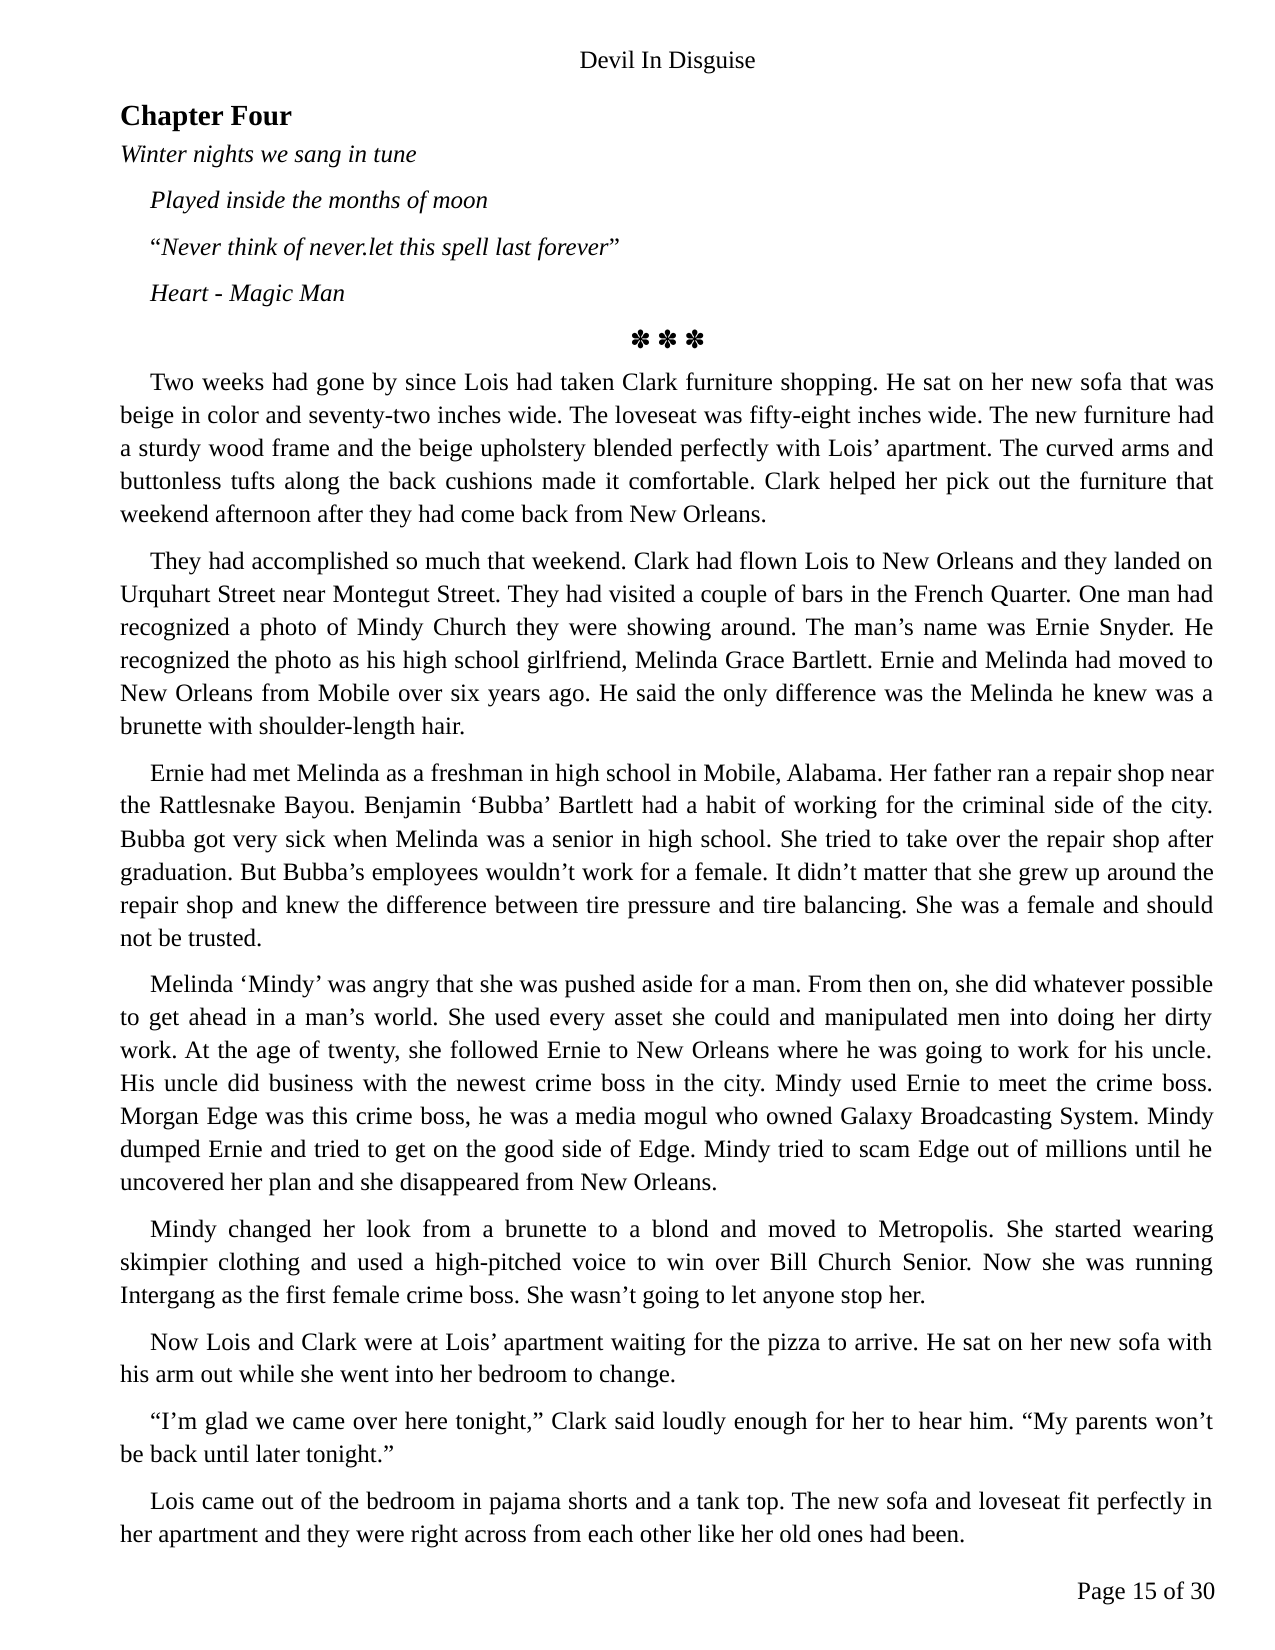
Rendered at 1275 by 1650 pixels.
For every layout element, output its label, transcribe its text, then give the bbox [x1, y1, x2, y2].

text Played inside the months of moon [120, 185, 1215, 214]
text “I’m glad we came over here tonight,” Clark said loudly enough for her to hear him. “My parents won’t be back until later tonight.” [120, 1406, 1215, 1468]
text They had accomplished so much that weekend. Clark had flown Lois to New Orleans and they landed on Urquhart Street near Montegut Street. They had visited a couple of bars in the French Quarter. One man had recognized a photo of Mindy Church they were showing around. The man’s name was Ernie Snyder. He recognized the photo as his high school girlfriend, Melinda Grace Bartlett. Ernie and Melinda had moved to New Orleans from Mobile over six years ago. He said the only difference was the Melinda he knew was a brunette with shoulder-length hair. [120, 546, 1215, 740]
text Melinda ‘Mindy’ was angry that she was pushed aside for a man. From then on, she did whatever possible to get ahead in a man’s world. She used every asset she could and manipulated men into doing her dirty work. At the age of twenty, she followed Ernie to New Orleans where he was going to work for his uncle. His uncle did business with the newest crime boss in the city. Mindy used Ernie to meet the crime boss. Morgan Edge was this crime boss, he was a media mogul who owned Galaxy Broadcasting System. Mindy dumped Ernie and tried to get on the good side of Edge. Mindy tried to scam Edge out of millions until he uncovered her plan and she disappeared from New Orleans. [120, 969, 1215, 1196]
text ✽ ✽ ✽ [120, 325, 1215, 354]
text Ernie had met Melinda as a freshman in high school in Mobile, Alabama. Her father ran a repair shop near the Rattlesnake Bayou. Benjamin ‘Bubba’ Bartlett had a habit of working for the criminal side of the city. Bubba got very sick when Melinda was a senior in high school. She tried to take over the repair shop after graduation. But Bubba’s employees wouldn’t work for a female. It didn’t matter that she grew up around the repair shop and knew the difference between tire pressure and tire balancing. She was a female and should not be trusted. [120, 758, 1215, 951]
subtitle Chapter Four [120, 98, 1215, 131]
text “Never think of never.let this spell last forever” [120, 232, 1215, 261]
text Winter nights we sang in tune [120, 139, 1215, 167]
text Now Lois and Clark were at Lois’ apartment waiting for the pizza to arrive. He sat on her new sofa with his arm out while she went into her bedroom to change. [120, 1327, 1215, 1388]
text Heart - Magic Man [120, 278, 1215, 307]
text Lois came out of the bedroom in pajama shorts and a tank top. The new sofa and loveseat fit perfectly in her apartment and they were right across from each other like her old ones had been. [120, 1486, 1215, 1547]
text Mindy changed her look from a brunette to a blond and moved to Metropolis. She started wearing skimpier clothing and used a high-pitched voice to win over Bill Church Senior. Now she was running Intergang as the first female crime boss. She wasn’t going to let anyone stop her. [120, 1214, 1215, 1309]
text Two weeks had gone by since Lois had taken Clark furniture shopping. He sat on her new sofa that was beige in color and seventy-two inches wide. The loveseat was fifty-eight inches wide. The new furniture had a sturdy wood frame and the beige upholstery blended perfectly with Lois’ apartment. The curved arms and buttonless tufts along the back cushions made it comfortable. Clark helped her pick out the furniture that weekend afternoon after they had come back from New Orleans. [120, 367, 1215, 528]
